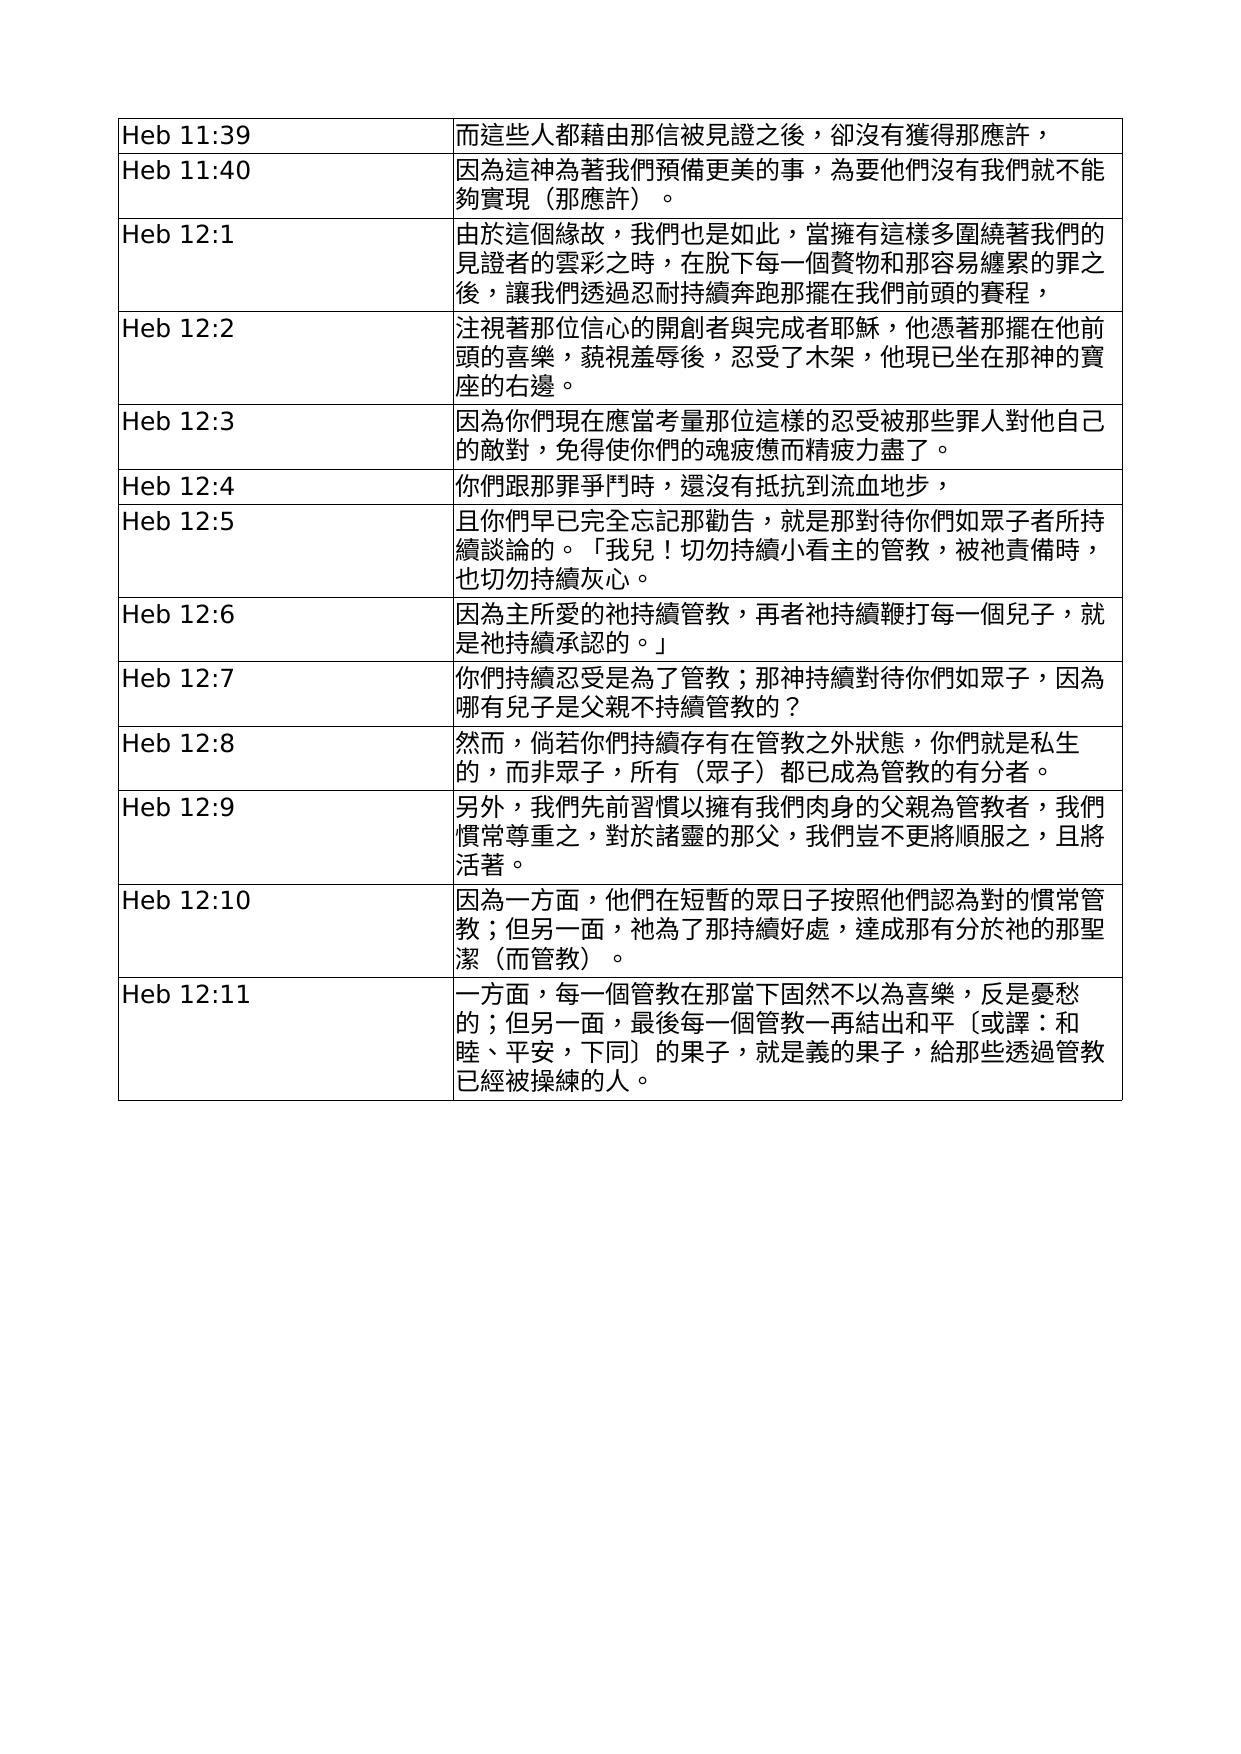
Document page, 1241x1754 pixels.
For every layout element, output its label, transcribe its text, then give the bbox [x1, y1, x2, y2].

table_cell 另外，我們先前習慣以擁有我們肉身的父親為管教者，我們慣常尊重之，對於諸靈的那父，我們豈不更將順服之，且將活著。 [454, 791, 1122, 883]
table_cell 你們持續忍受是為了管教；那神持續對待你們如眾子，因為哪有兒子是父親不持續管教的？ [454, 662, 1122, 726]
table_cell Heb 12:6 [119, 598, 453, 661]
table_cell Heb 11:40 [119, 154, 453, 217]
table_cell 你們跟那罪爭鬥時，還沒有抵抗到流血地步， [454, 470, 1122, 504]
table_cell 然而，倘若你們持續存有在管教之外狀態，你們就是私生的，而非眾子，所有（眾子）都已成為管教的有分者。 [454, 727, 1122, 790]
table_cell 因為你們現在應當考量那位這樣的忍受被那些罪人對他自己的敵對，免得使你們的魂疲憊而精疲力盡了。 [454, 405, 1122, 469]
table_cell 因為主所愛的祂持續管教，再者祂持續鞭打每一個兒子，就是祂持續承認的。」 [454, 598, 1122, 661]
table_cell Heb 12:4 [119, 470, 453, 504]
table_cell Heb 12:7 [119, 662, 453, 726]
table_cell 由於這個緣故，我們也是如此，當擁有這樣多圍繞著我們的見證者的雲彩之時，在脫下每一個贅物和那容易纏累的罪之後，讓我們透過忍耐持續奔跑那擺在我們前頭的賽程， [454, 219, 1122, 311]
table_cell Heb 12:9 [119, 791, 453, 883]
table_cell 因為這神為著我們預備更美的事，為要他們沒有我們就不能夠實現（那應許）。 [454, 154, 1122, 217]
table_cell Heb 12:8 [119, 727, 453, 790]
table_cell Heb 12:10 [119, 885, 453, 977]
table_cell Heb 11:39 [119, 119, 453, 153]
table_cell Heb 12:3 [119, 405, 453, 469]
table_cell 而這些人都藉由那信被見證之後，卻沒有獲得那應許， [454, 119, 1122, 153]
table_cell 一方面，每一個管教在那當下固然不以為喜樂，反是憂愁的；但另一面，最後每一個管教一再結出和平〔或譯：和睦、平安，下同〕的果子，就是義的果子，給那些透過管教已經被操練的人。 [454, 978, 1122, 1099]
table_cell 因為一方面，他們在短暫的眾日子按照他們認為對的慣常管教；但另一面，祂為了那持續好處，達成那有分於祂的那聖潔（而管教）。 [454, 885, 1122, 977]
table_cell Heb 12:2 [119, 312, 453, 404]
table_cell 且你們早已完全忘記那勸告，就是那對待你們如眾子者所持續談論的。「我兒！切勿持續小看主的管教，被祂責備時，也切勿持續灰心。 [454, 505, 1122, 597]
table_cell Heb 12:5 [119, 505, 453, 597]
table_cell Heb 12:11 [119, 978, 453, 1099]
table_cell Heb 12:1 [119, 219, 453, 311]
table_cell 注視著那位信心的開創者與完成者耶穌，他憑著那擺在他前頭的喜樂，藐視羞辱後，忍受了木架，他現已坐在那神的寶座的右邊。 [454, 312, 1122, 404]
